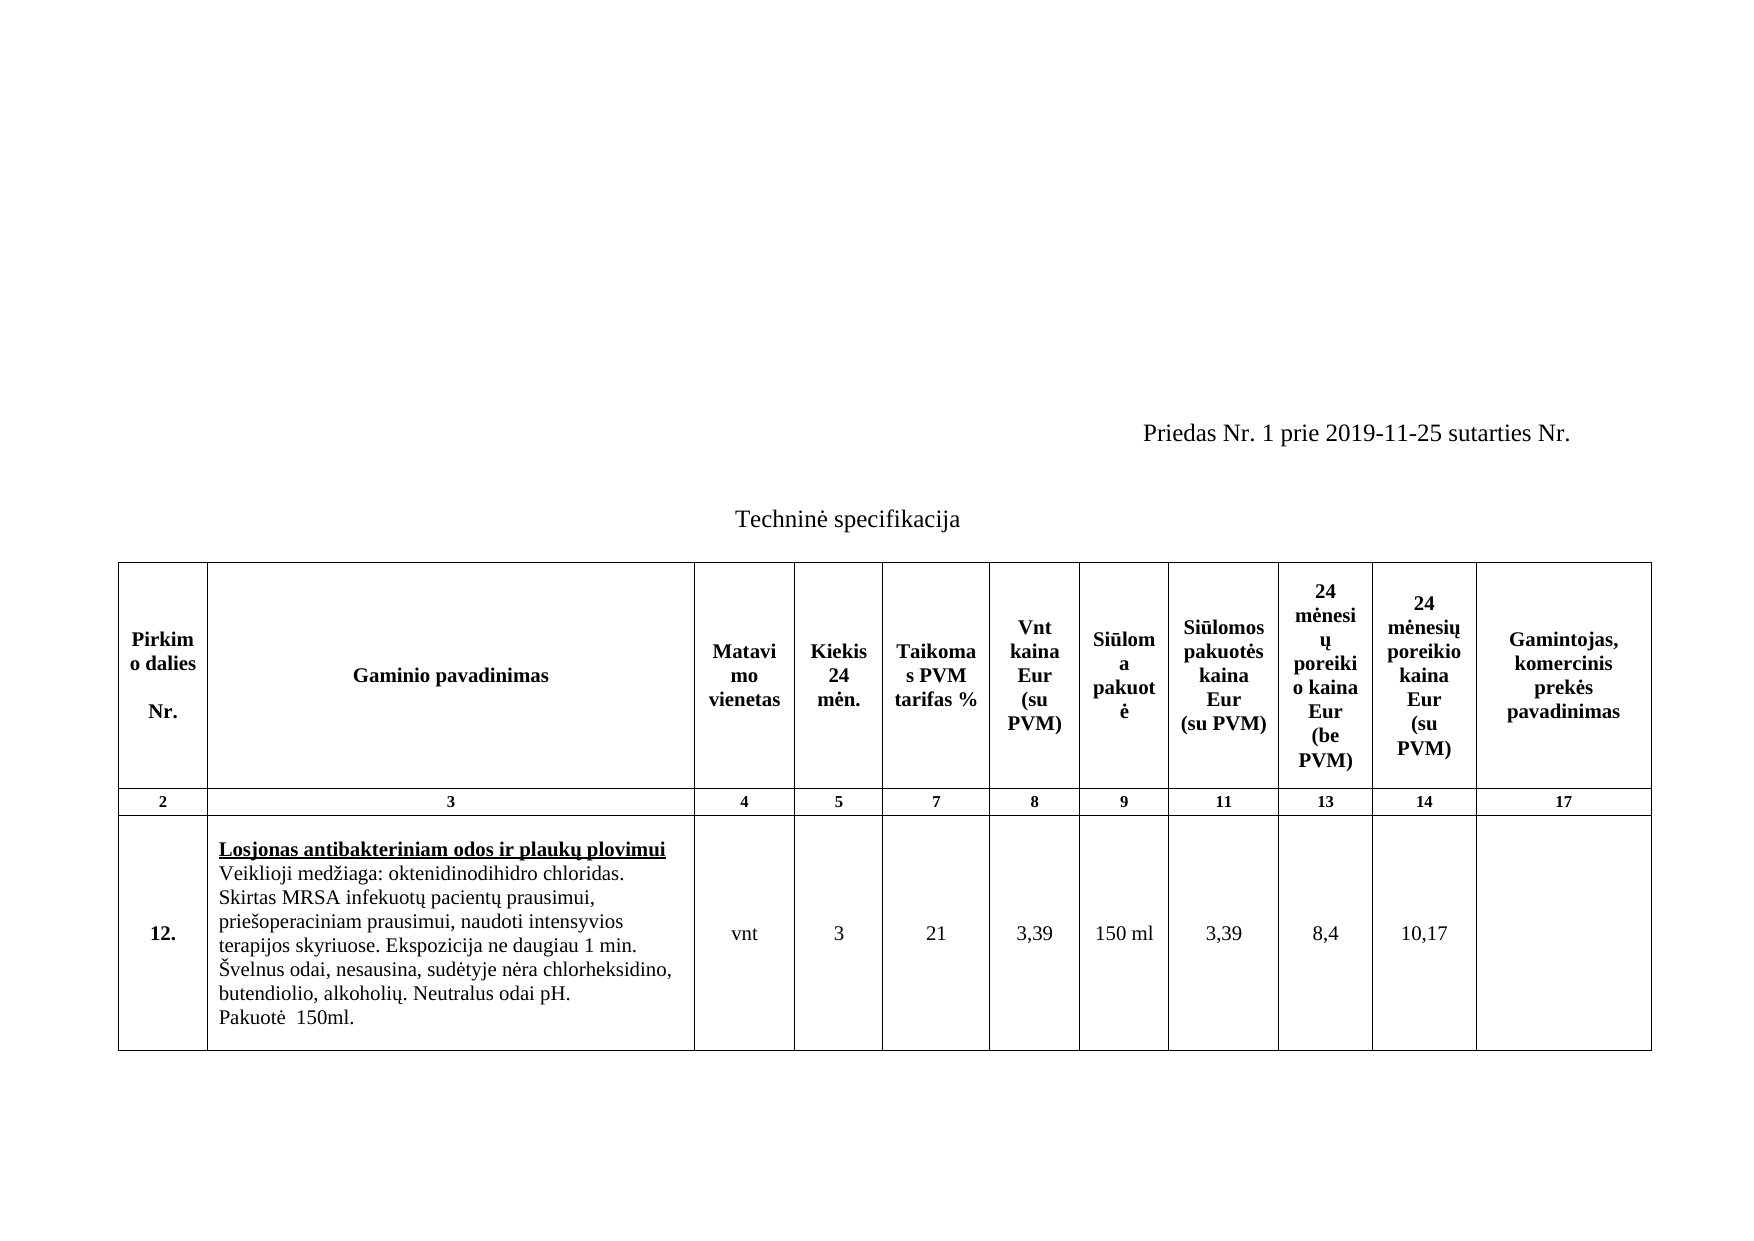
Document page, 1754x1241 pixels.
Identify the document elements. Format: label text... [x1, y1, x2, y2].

table_cell 12. [119, 816, 207, 1050]
table_cell 3,39 [990, 816, 1079, 1050]
table_header Pirkimo dalies Nr. [119, 563, 207, 788]
table_cell 8,4 [1279, 816, 1372, 1050]
table_cell 10,17 [1373, 816, 1476, 1050]
table_header Siūlomos pakuotės kaina Eur (su PVM) [1169, 563, 1278, 788]
table_header Gamintojas, komercinis prekės pavadinimas [1477, 563, 1651, 788]
table_cell 3,39 [1169, 816, 1278, 1050]
table_header Taikomas PVM tarifas % [883, 563, 989, 788]
table_cell 21 [883, 816, 989, 1050]
table_header Kiekis 24 mėn. [795, 563, 882, 788]
table_cell 4 [695, 789, 794, 814]
table_cell 8 [990, 789, 1079, 814]
table_header Vnt kaina Eur (su PVM) [990, 563, 1079, 788]
table_cell 17 [1477, 789, 1651, 814]
table_cell 5 [795, 789, 882, 814]
table_cell 3 [208, 789, 694, 814]
text Priedas Nr. 1 prie 2019-11-25 sutarties Nr. [118, 418, 1577, 447]
table_cell 14 [1373, 789, 1476, 814]
table_cell 7 [883, 789, 989, 814]
table_header Gaminio pavadinimas [208, 563, 694, 788]
table_cell 9 [1080, 789, 1168, 814]
table_cell [1477, 816, 1651, 1050]
table_cell 2 [119, 789, 207, 814]
table_cell 150 ml [1080, 816, 1168, 1050]
table_header 24 mėnesių poreikio kaina Eur (be PVM) [1279, 563, 1372, 788]
text Techninė specifikacija [118, 504, 1577, 533]
table_cell Losjonas antibakteriniam odos ir plaukų plovimui Veiklioji medžiaga: oktenidinodihidro chloridas. Skirtas MRSA infekuotų pacientų prausimui, priešoperaciniam prausimui, naudoti intensyvios terapijos skyriuose. Ekspozicija ne daugiau 1 min. Švelnus odai, nesausina, sudėtyje nėra chlorheksidino, butendiolio, alkoholių. Neutralus odai pH. Pakuotė 150ml. [208, 816, 694, 1050]
table_header 24 mėnesių poreikio kaina Eur (su PVM) [1373, 563, 1476, 788]
table_cell 13 [1279, 789, 1372, 814]
table_header Siūloma pakuotė [1080, 563, 1168, 788]
table_cell vnt [695, 816, 794, 1050]
table_cell 11 [1169, 789, 1278, 814]
table_header Matavimo vienetas [695, 563, 794, 788]
table_cell 3 [795, 816, 882, 1050]
